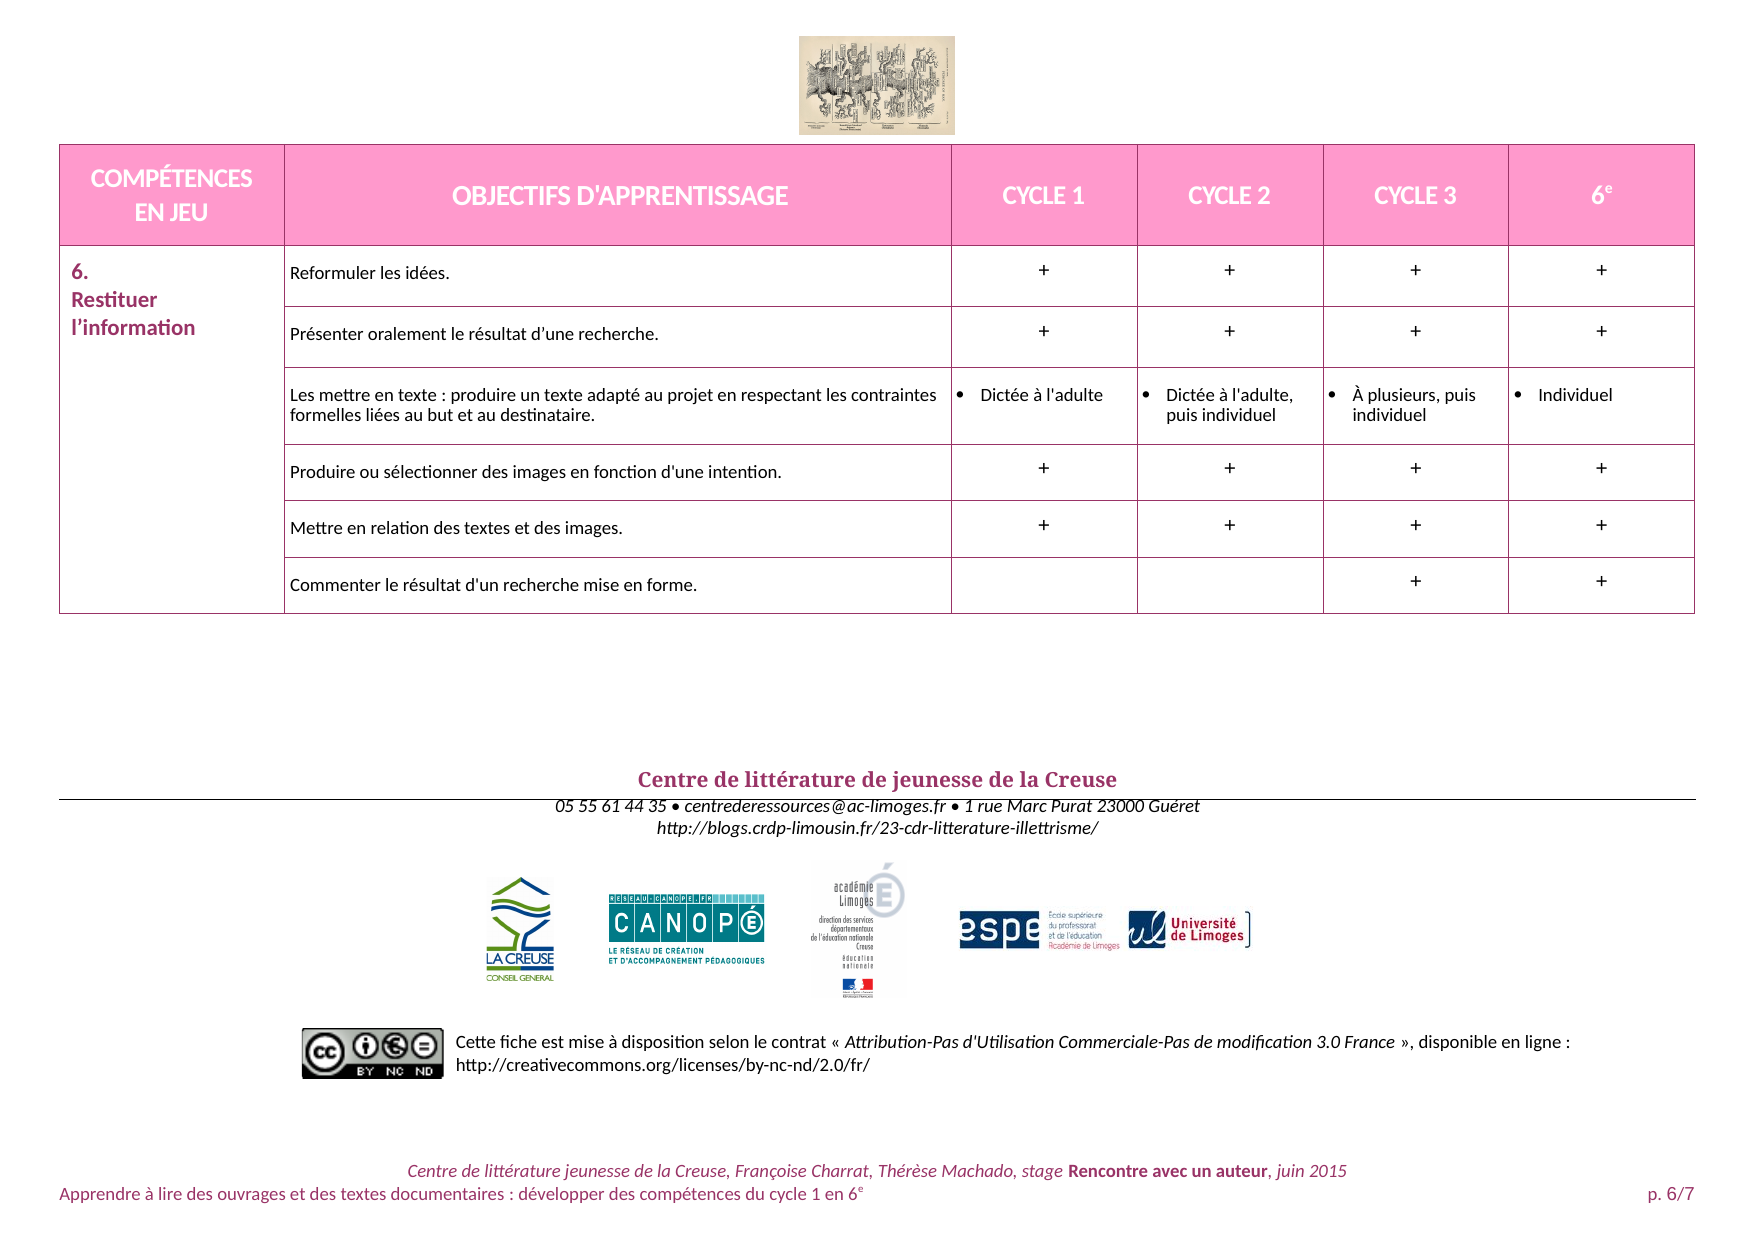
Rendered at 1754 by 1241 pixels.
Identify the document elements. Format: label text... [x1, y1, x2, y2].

table_cell À plusieurs, puis individuel [1324, 368, 1508, 444]
table_cell Individuel [1509, 368, 1694, 444]
picture [958, 906, 1255, 952]
table_cell + [1509, 307, 1694, 367]
table_cell + [1138, 307, 1323, 367]
table_cell [590, 855, 782, 1003]
table_header [684, 747, 1026, 765]
table_header Objectifs d'apprentissage [285, 145, 951, 245]
table_cell + [1509, 445, 1694, 500]
table_cell [935, 855, 1277, 1003]
table_cell + [1324, 307, 1508, 367]
table_cell Mettre en relation des textes et des images. [285, 501, 951, 557]
table_cell [59, 855, 450, 1003]
table_cell [450, 855, 590, 1003]
table_cell + [1324, 445, 1508, 500]
table_cell + [952, 307, 1137, 367]
table_cell + [1138, 445, 1323, 500]
picture [486, 877, 554, 981]
table_cell Commenter le résultat d'un recherche mise en forme. [285, 558, 951, 613]
table_cell + [952, 246, 1137, 306]
table_cell 05 55 61 44 35 • centrederessources@ac-limoges.fr • 1 rue Marc Purat 23000 Guéret http://blogs.crdp-limousin.fr/23-cdr-litterature-illettrisme/ [59, 800, 1696, 855]
table_cell + [1509, 501, 1694, 557]
table_cell + [1138, 246, 1323, 306]
table_header Cycle 2 [1138, 145, 1323, 245]
table_header [226, 747, 358, 765]
table_cell Centre de littérature de jeunesse de la Creuse [59, 765, 1696, 799]
table_header Cycle 1 [952, 145, 1137, 245]
table_cell [783, 855, 935, 1003]
table_cell + [952, 445, 1137, 500]
table_cell Présenter oralement le résultat d’une recherche. [285, 307, 951, 367]
table_cell + [1324, 501, 1508, 557]
table_header [531, 747, 684, 765]
table_header Compétences en jeu [60, 145, 284, 245]
table_cell [59, 1003, 1696, 1018]
table_cell Reformuler les idées. [285, 246, 951, 306]
table_cell + [1509, 246, 1694, 306]
table_header 6e [1509, 145, 1694, 245]
table_header [358, 747, 531, 765]
table_header Cycle 3 [1324, 145, 1508, 245]
table_header [1026, 747, 1696, 765]
table_cell [59, 1018, 450, 1089]
table_cell [1277, 855, 1696, 1003]
table_cell Dictée à l'adulte [952, 368, 1137, 444]
table_cell + [1138, 501, 1323, 557]
picture [799, 36, 955, 135]
table_cell [1138, 558, 1323, 613]
table_cell + [1324, 558, 1508, 613]
table_cell + [1324, 246, 1508, 306]
table_cell + [1509, 558, 1694, 613]
table_cell Dictée à l'adulte, puis individuel [1138, 368, 1323, 444]
picture [605, 890, 768, 968]
picture [811, 860, 907, 998]
table_cell + [952, 501, 1137, 557]
table_cell Produire ou sélectionner des images en fonction d'une intention. [285, 445, 951, 500]
picture [301, 1028, 444, 1079]
table_cell [952, 558, 1137, 613]
table_cell Cette fiche est mise à disposition selon le contrat « Attribution-Pas d'Utilisation Commerciale-Pas de modification 3.0 France », disponible en ligne : http://creativecommons.org/licenses/by-nc-nd/2.0/fr/ [450, 1018, 1696, 1089]
table_cell Les mettre en texte : produire un texte adapté au projet en respectant les contraintes formelles liées au but et au destinataire. [285, 368, 951, 444]
table_cell 6. Restituer l’information [60, 246, 284, 613]
table_header [59, 747, 226, 765]
